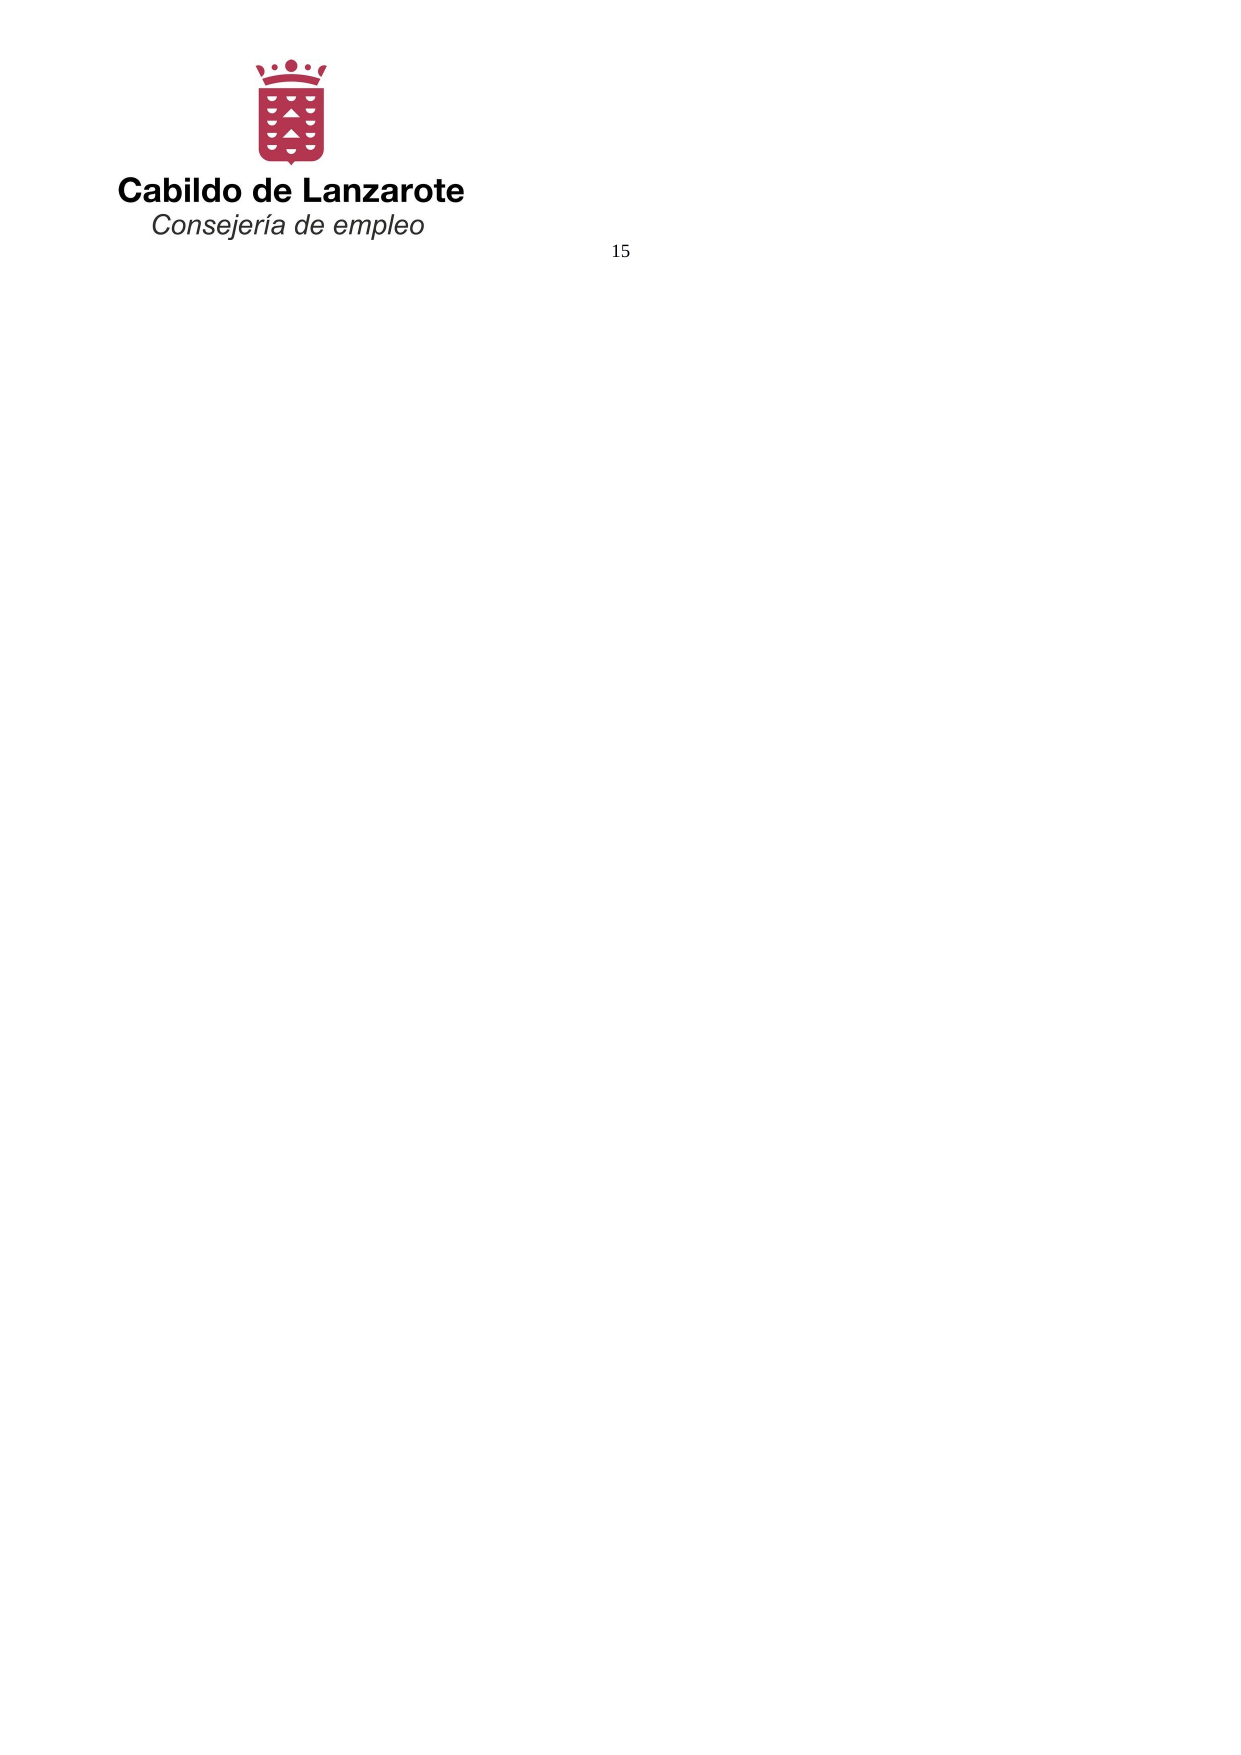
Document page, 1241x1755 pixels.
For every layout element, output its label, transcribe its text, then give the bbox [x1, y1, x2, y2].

text 15 [437, 239, 804, 261]
